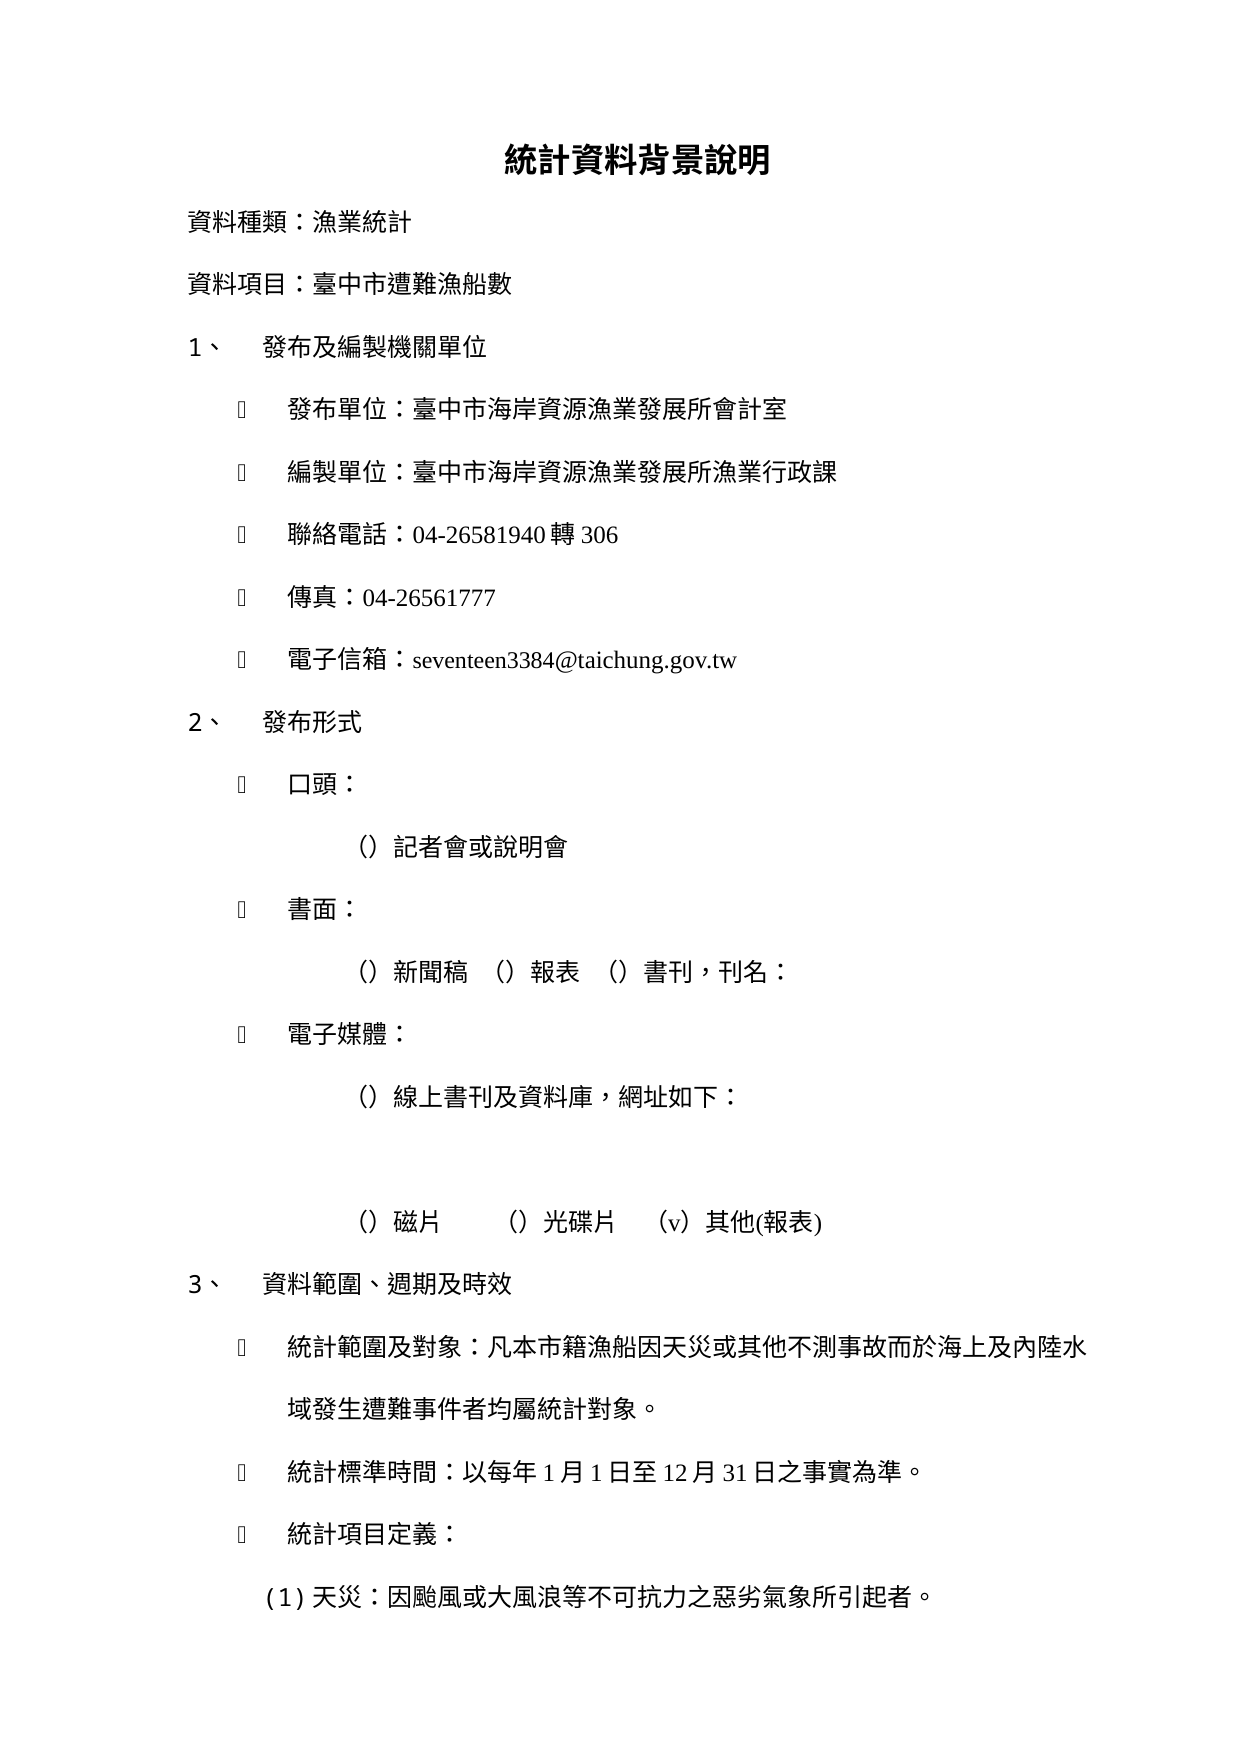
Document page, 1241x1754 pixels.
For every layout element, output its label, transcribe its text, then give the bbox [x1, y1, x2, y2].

list 傳真：04-26561777 [237, 554, 1087, 616]
text （）記者會或說明會 [187, 804, 1087, 866]
list 發布及編製機關單位 [187, 304, 1087, 366]
list 電子媒體： [237, 991, 1087, 1054]
list 統計項目定義： [237, 1491, 1087, 1554]
list 聯絡電話：04-26581940轉306 [237, 491, 1087, 554]
text （）線上書刊及資料庫，網址如下： [187, 1054, 1087, 1116]
text 資料項目：臺中市遭難漁船數 [187, 241, 1087, 304]
list 電子信箱：seventeen3384@taichung.gov.tw [237, 616, 1087, 679]
text 資料種類：漁業統計 [187, 179, 1087, 241]
text 統計資料背景說明 [187, 116, 1087, 179]
list 編製單位：臺中市海岸資源漁業發展所漁業行政課 [237, 429, 1087, 491]
list 書面： [237, 866, 1087, 929]
list 發布形式 [187, 679, 1087, 741]
list 資料範圍、週期及時效 [187, 1241, 1087, 1304]
list 統計標準時間：以每年1月1日至12月31日之事實為準。 [237, 1429, 1087, 1491]
list 發布單位：臺中市海岸資源漁業發展所會計室 [237, 366, 1087, 429]
list 口頭： [237, 741, 1087, 804]
text （）磁片 （）光碟片 （v）其他(報表) [187, 1179, 1087, 1241]
text （）新聞稿 （）報表 （）書刊，刊名： [187, 929, 1087, 991]
list 天災：因颱風或大風浪等不可抗力之惡劣氣象所引起者。 [262, 1554, 1087, 1616]
list 統計範圍及對象：凡本市籍漁船因天災或其他不測事故而於海上及內陸水域發生遭難事件者均屬統計對象。 [237, 1304, 1087, 1429]
